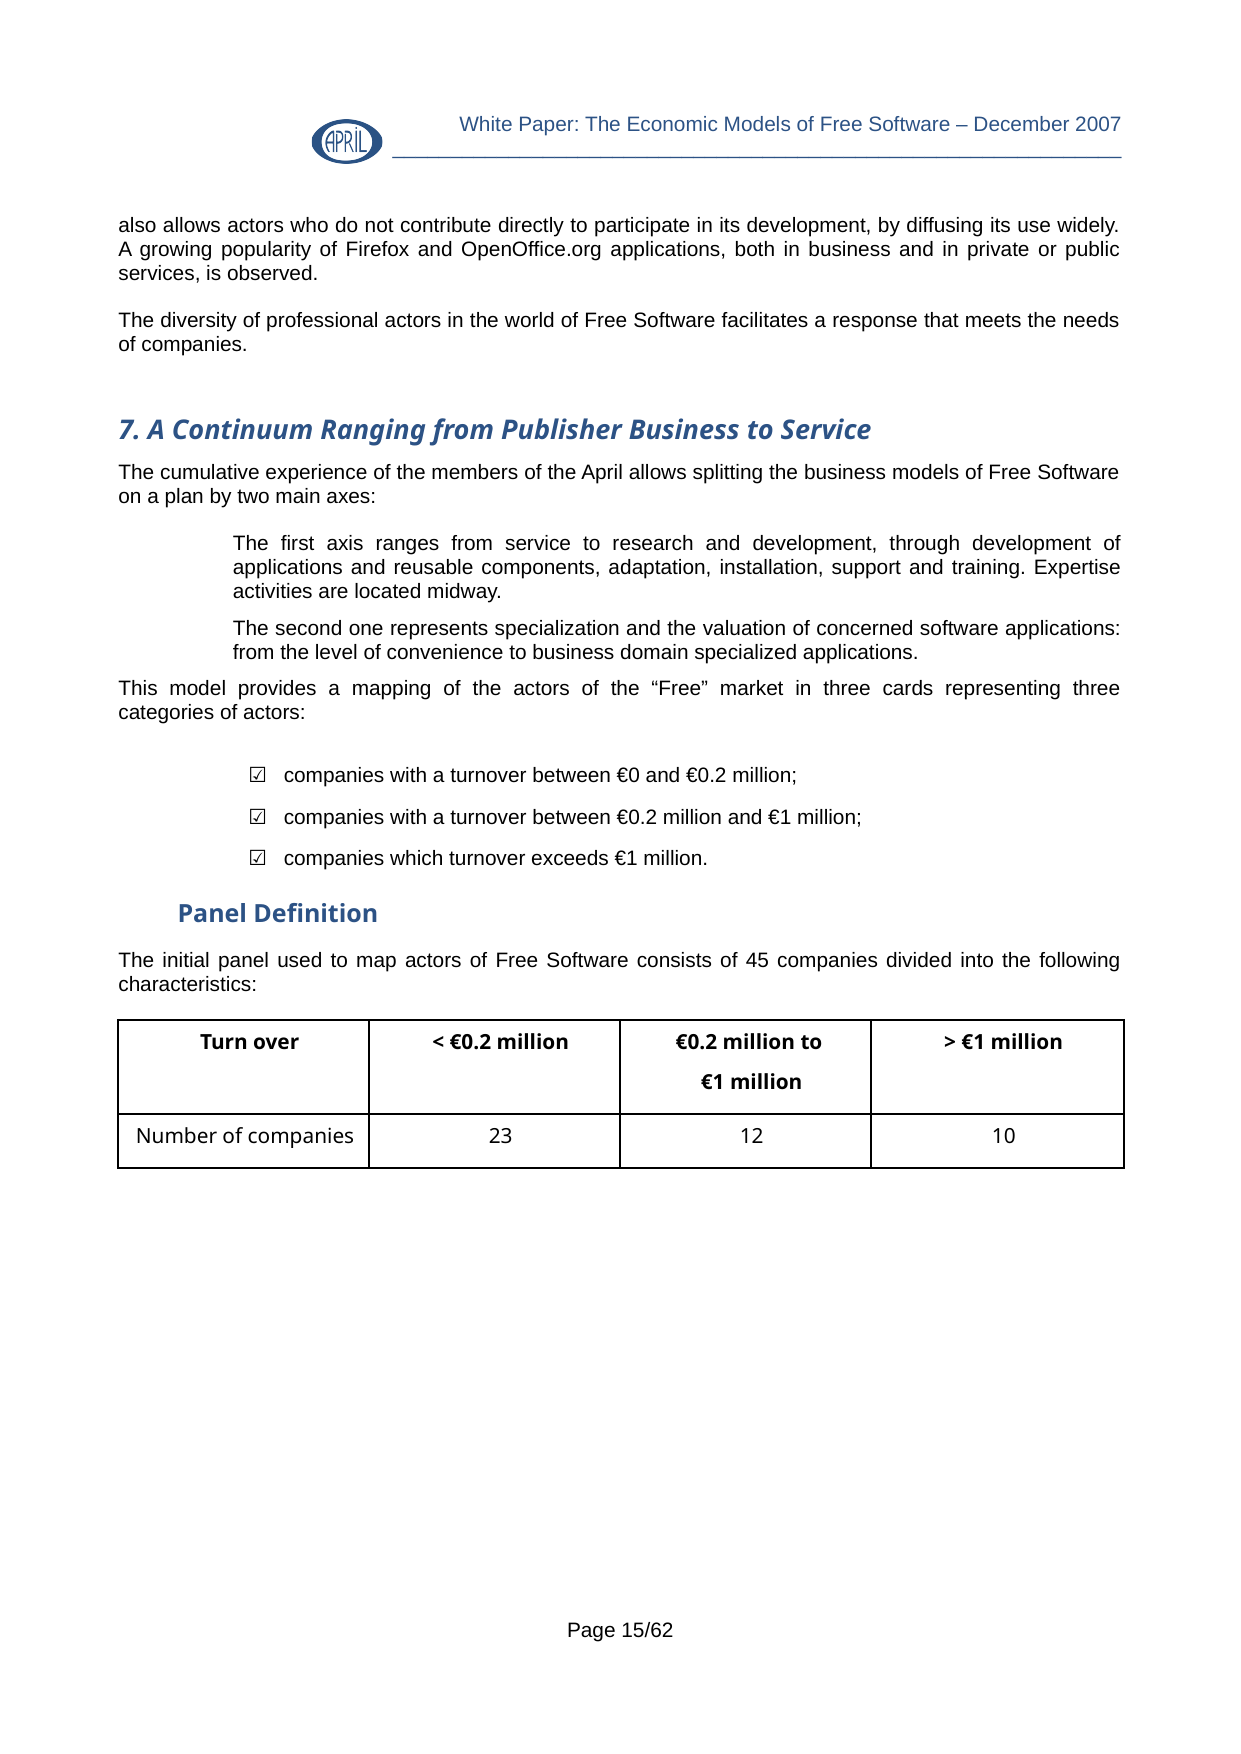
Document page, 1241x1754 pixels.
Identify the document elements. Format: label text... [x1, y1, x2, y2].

text The cumulative experience of the members of the April allows splitting the business models of Free Software on a plan by two main axes: [118, 460, 1122, 508]
table_cell 10 [872, 1115, 1123, 1167]
table_cell 12 [621, 1115, 870, 1167]
table_cell Number of companies [119, 1115, 368, 1167]
text also allows actors who do not contribute directly to participate in its development, by diffusing its use widely. A growing popularity of Firefox and OpenOffice.org applications, both in business and in private or public services, is observed. [118, 213, 1122, 284]
text This model provides a mapping of the actors of the “Free” market in three cards representing three categories of actors: [118, 676, 1122, 724]
subtitle A Continuum Ranging from Publisher Business to Service [118, 410, 1122, 447]
table_header €0.2 million to €1 million [621, 1021, 870, 1113]
list The first axis ranges from service to research and development, through development of applications and reusable components, adaptation, installation, support and training. Expertise activities are located midway. [197, 531, 1122, 603]
table_header Turn over [119, 1021, 368, 1113]
table_cell 23 [370, 1115, 619, 1167]
text The diversity of professional actors in the world of Free Software facilitates a response that meets the needs of companies. [118, 308, 1122, 356]
list companies with a turnover between €0 and €0.2 million; [248, 761, 1122, 789]
picture [311, 119, 383, 164]
table_header > €1 million [872, 1021, 1123, 1113]
list companies which turnover exceeds €1 million. [248, 843, 1122, 872]
table_header < €0.2 million [370, 1021, 619, 1113]
list The second one represents specialization and the valuation of concerned software applications: from the level of convenience to business domain specialized applications. [197, 616, 1122, 663]
subtitle Panel Definition [159, 896, 1122, 930]
text The initial panel used to map actors of Free Software consists of 45 companies divided into the following characteristics: [118, 947, 1122, 995]
list companies with a turnover between €0.2 million and €1 million; [248, 802, 1122, 831]
